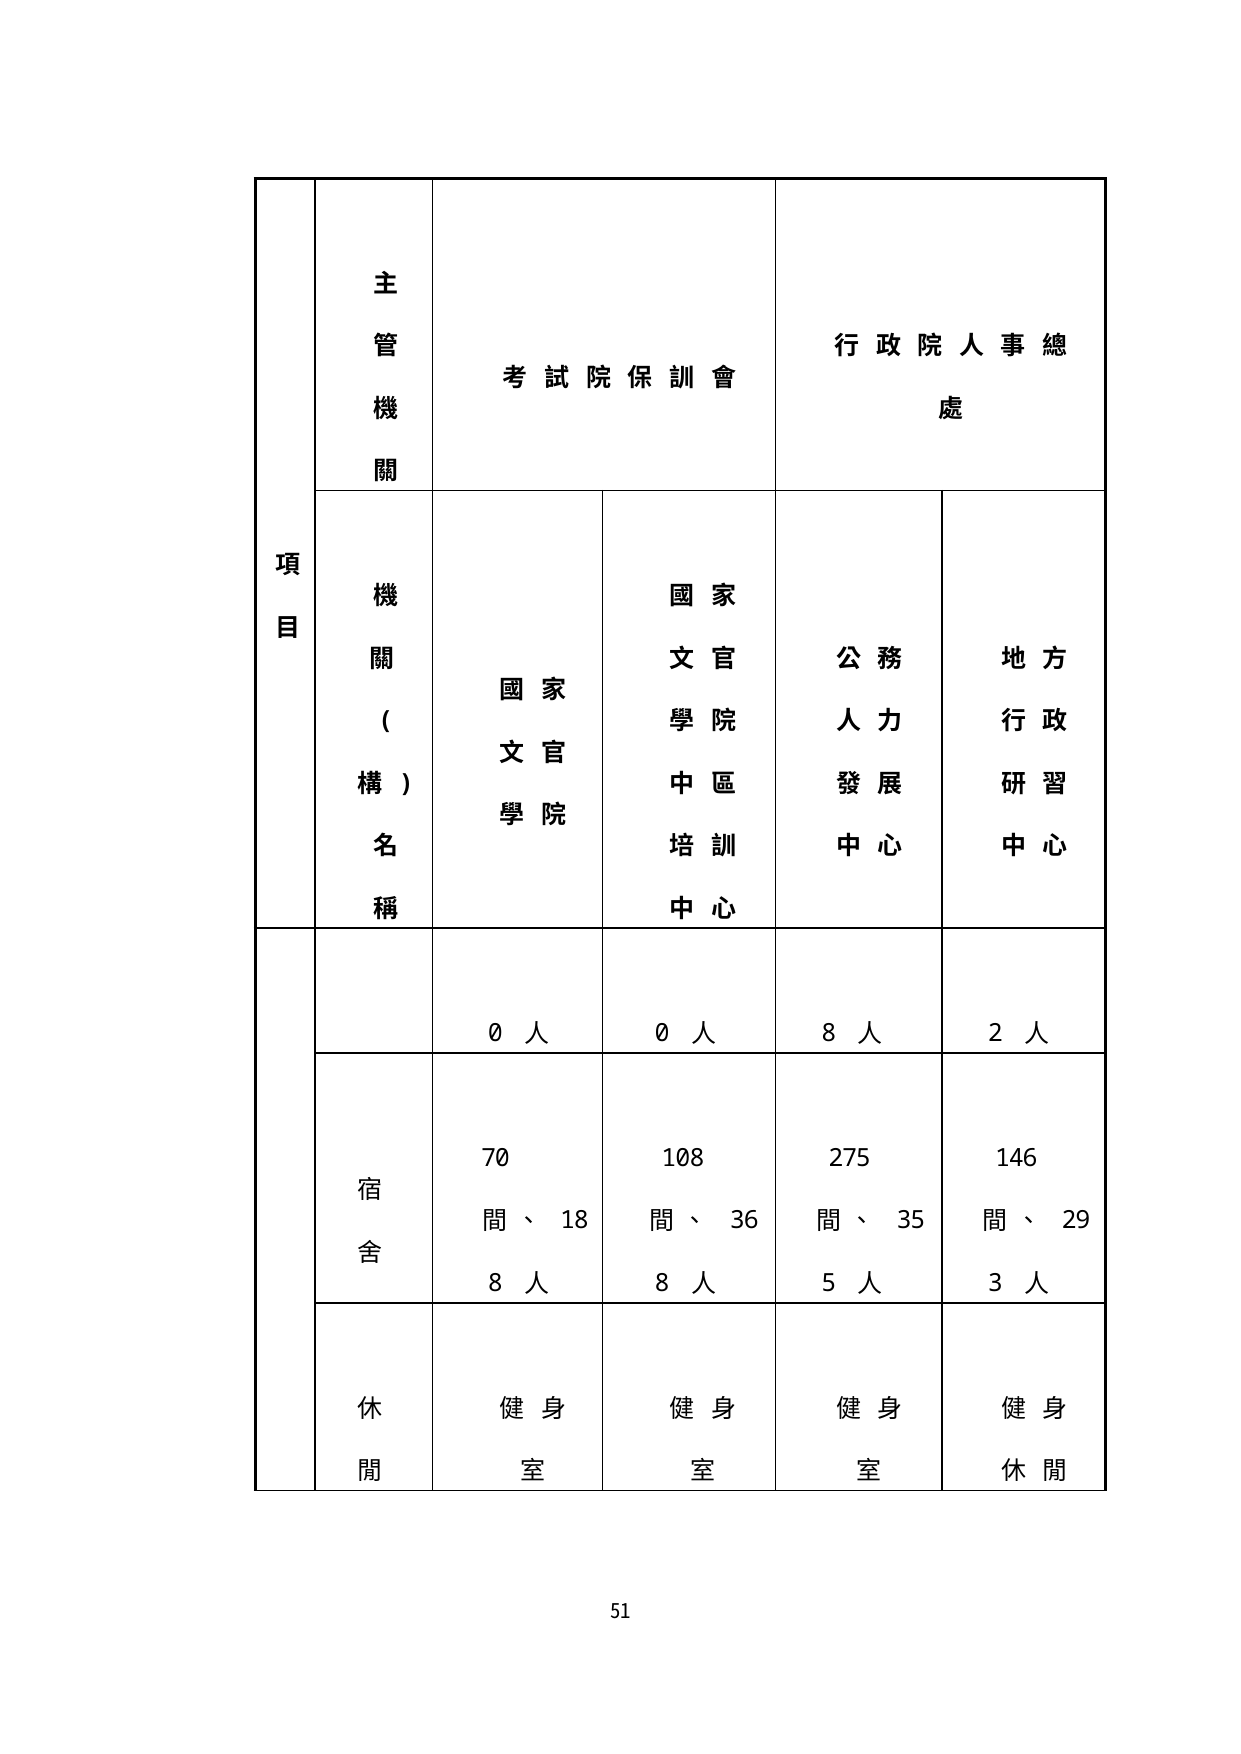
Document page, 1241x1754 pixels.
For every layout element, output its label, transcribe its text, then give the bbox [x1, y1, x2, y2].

table_cell 2人 [943, 929, 1104, 1052]
table_cell 275間、355人 [776, 1054, 941, 1302]
table_cell 108間、368人 [603, 1054, 775, 1302]
table_cell 健身室 [433, 1304, 602, 1490]
table_cell 健身室 [603, 1304, 775, 1490]
table_cell 0人 [603, 929, 775, 1052]
table_cell 70間、188人 [433, 1054, 602, 1302]
table_cell 健身休閒 [943, 1304, 1104, 1490]
table_cell 國家文官學院中區培訓中心 [603, 491, 775, 927]
table_cell 機關(構)名稱 [316, 491, 432, 927]
table_cell 國家文官學院 [433, 491, 602, 927]
table_cell [316, 929, 432, 1052]
table_cell [257, 929, 314, 1490]
table_cell 0人 [433, 929, 602, 1052]
table_header 行政院人事總處 [776, 180, 1104, 490]
table_header 考試院保訓會 [433, 180, 775, 490]
table_cell 健身室 [776, 1304, 941, 1490]
table_header 項目 [257, 180, 314, 927]
table_cell 8人 [776, 929, 941, 1052]
table_cell 146間、293人 [943, 1054, 1104, 1302]
table_cell 休閒 [316, 1304, 432, 1490]
table_cell 宿舍 [316, 1054, 432, 1302]
table_cell 地方行政 研習中心 [943, 491, 1104, 927]
table_cell 公務人力 發展中心 [776, 491, 941, 927]
table_header 主管機關 [316, 180, 432, 490]
